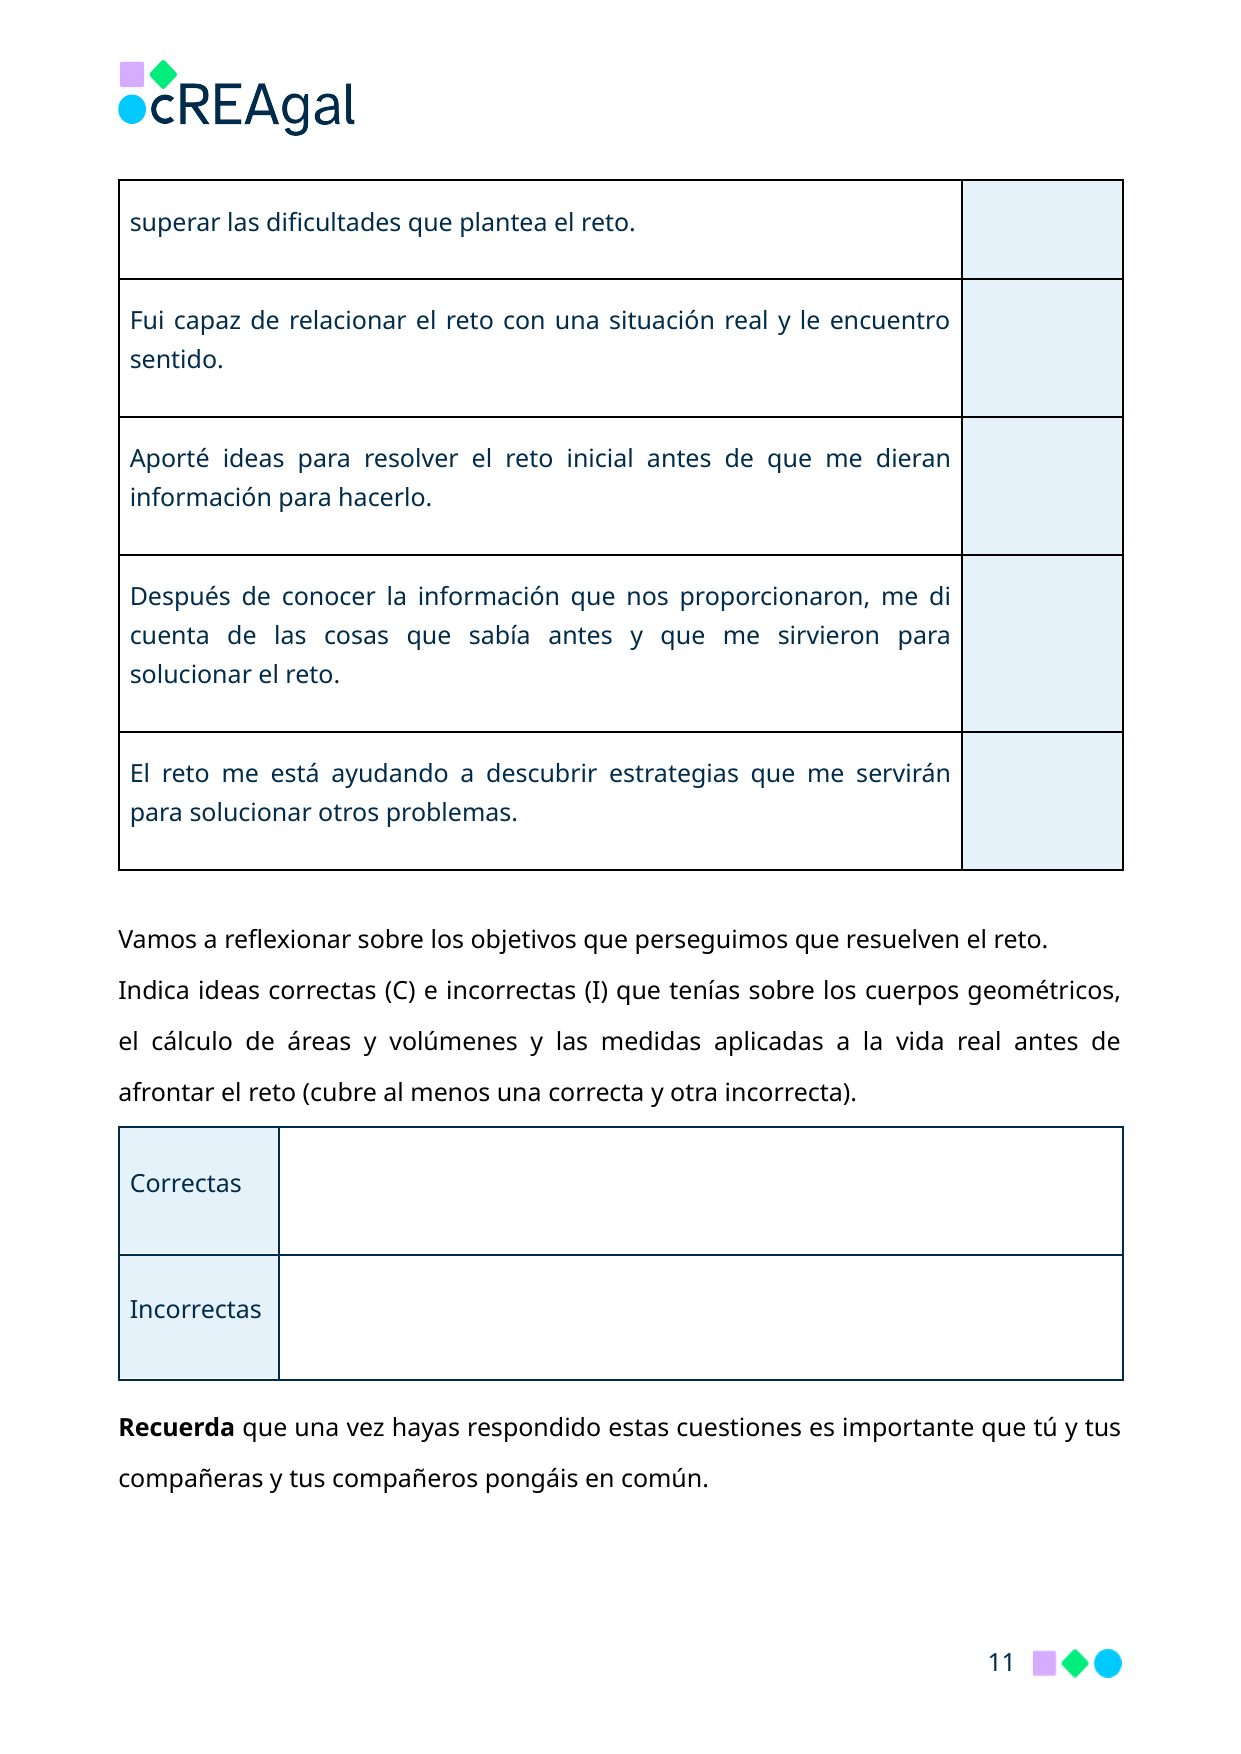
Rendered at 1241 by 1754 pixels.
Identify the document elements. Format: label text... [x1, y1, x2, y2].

table_cell [963, 418, 1122, 554]
picture [1032, 1649, 1105, 1678]
table_header Correctas [120, 1128, 278, 1253]
table_cell Aporté ideas para resolver el reto inicial antes de que me dieran información para hacerlo. [120, 418, 961, 554]
table_cell El reto me está ayudando a descubrir estrategias que me servirán para solucionar otros problemas. [120, 733, 961, 869]
table_cell [280, 1256, 1122, 1378]
table_cell [963, 733, 1122, 869]
table_cell superar las dificultades que plantea el reto. [120, 181, 961, 278]
table_cell Fui capaz de relacionar el reto con una situación real y le encuentro sentido. [120, 280, 961, 416]
list Vamos a reflexionar sobre los objetivos que perseguimos que resuelven el reto. [118, 922, 1122, 956]
table_cell [963, 181, 1122, 278]
table_cell [963, 556, 1122, 731]
table_cell [963, 280, 1122, 416]
picture [118, 60, 355, 136]
table_cell Incorrectas [120, 1256, 278, 1378]
list Indica ideas correctas (C) e incorrectas (I) que tenías sobre los cuerpos geométricos, el cálculo de áreas y volúmenes y las medidas aplicadas a la vida real antes de afrontar el reto (cubre al menos una correcta y otra incorrecta). [118, 973, 1122, 1109]
picture [1111, 1666, 1122, 1678]
list Recuerda que una vez hayas respondido estas cuestiones es importante que tú y tus compañeras y tus compañeros pongáis en común. [118, 1410, 1122, 1495]
table_cell Después de conocer la información que nos proporcionaron, me di cuenta de las cosas que sabía antes y que me sirvieron para solucionar el reto. [120, 556, 961, 731]
picture [1112, 1649, 1122, 1660]
table_header [280, 1128, 1122, 1253]
